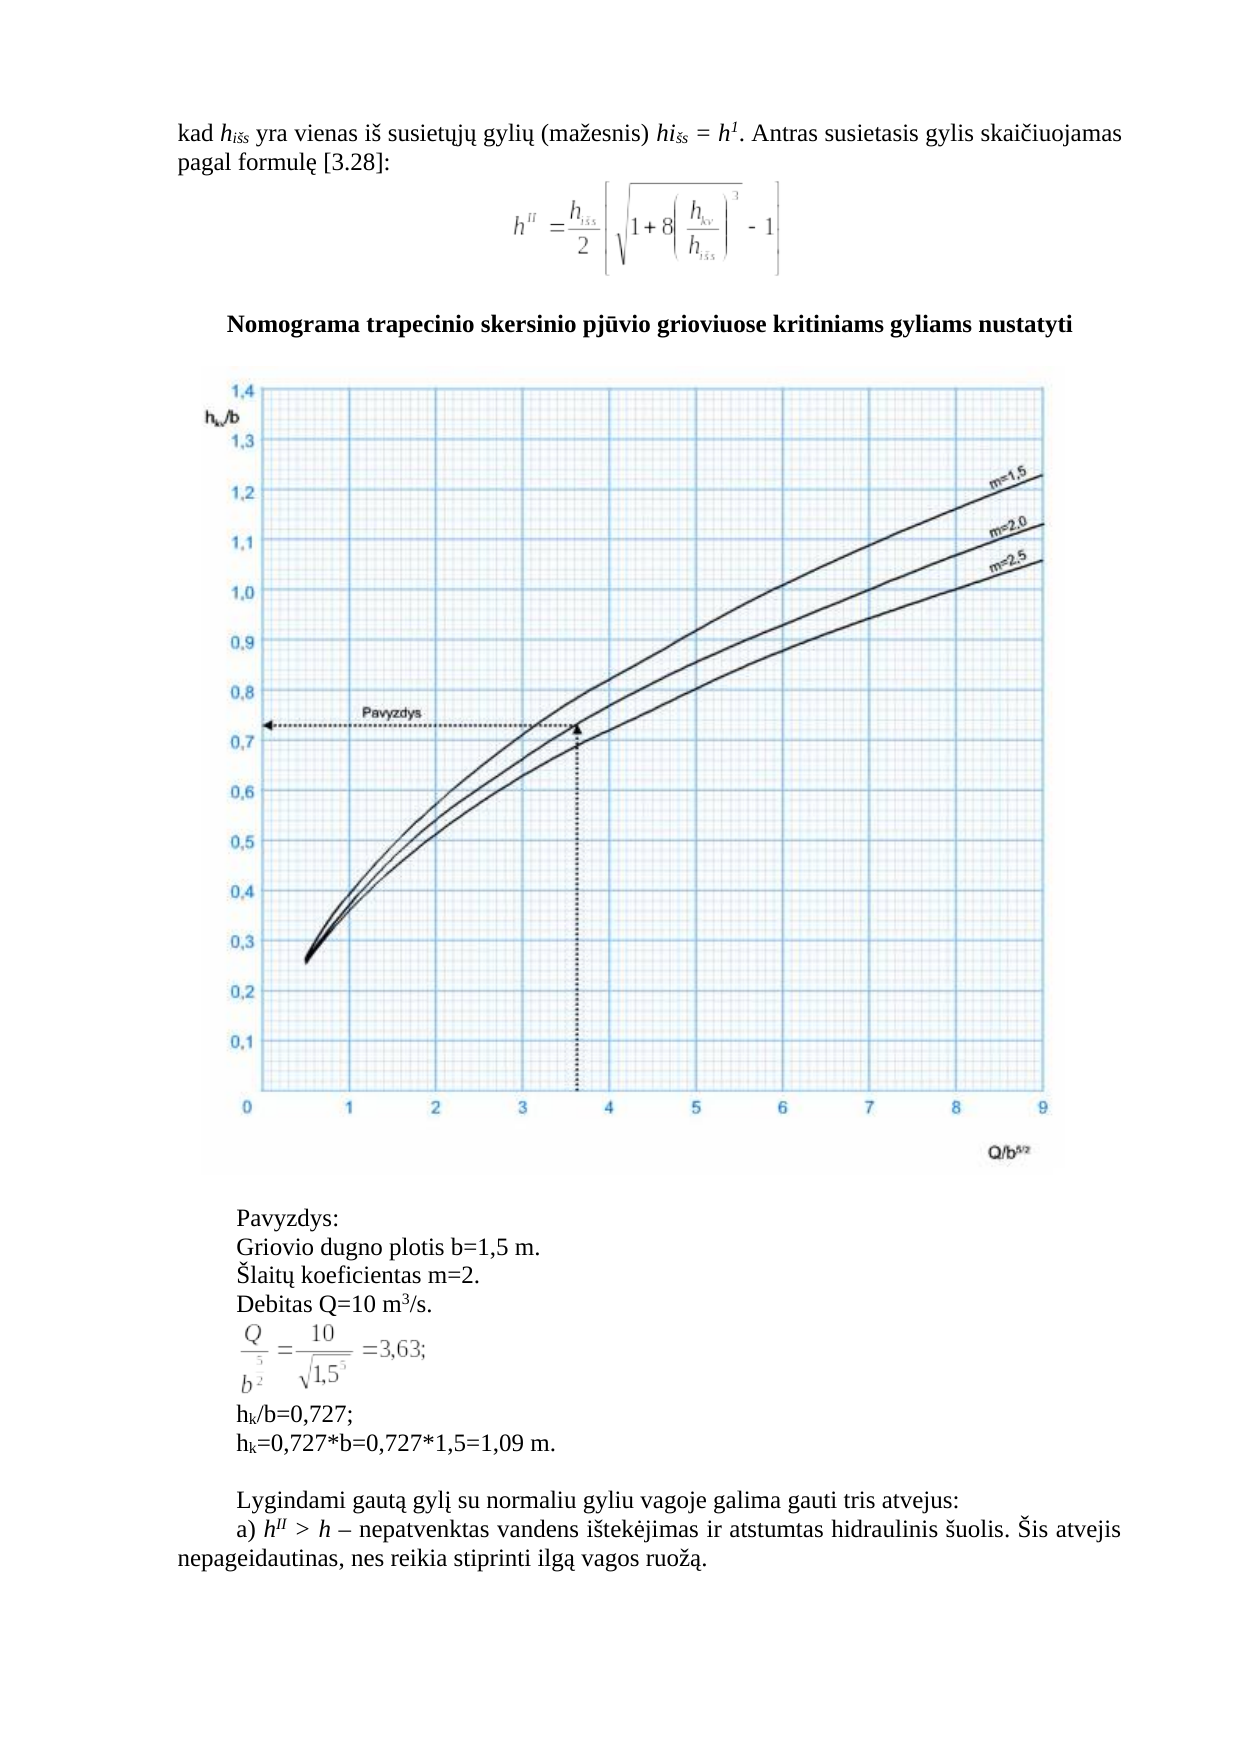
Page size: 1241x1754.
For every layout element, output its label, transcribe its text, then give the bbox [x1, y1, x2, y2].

text kad hišs yra vienas iš susietųjų gylių (mažesnis) hišs = h1. Antras susietasis gylis skaičiuojamas pagal formulę [3.28]: [177, 118, 1122, 176]
text a) hII > h – nepatvenktas vandens ištekėjimas ir atstumtas hidraulinis šuolis. Šis atvejis nepageidautinas, nes reikia stiprinti ilgą vagos ruožą. [177, 1514, 1122, 1572]
text Šlaitų koeficientas m=2. [177, 1261, 1122, 1289]
text Debitas Q=10 m3/s. [177, 1289, 1122, 1318]
text Griovio dugno plotis b=1,5 m. [177, 1232, 1122, 1261]
text hk=0,727*b=0,727*1,5=1,09 m. [177, 1428, 1122, 1457]
text hk/b=0,727; [177, 1399, 1122, 1428]
text Nomograma trapecinio skersinio pjūvio grioviuose kritiniams gyliams nustatyti [177, 309, 1122, 338]
text Pavyzdys: [177, 1203, 1122, 1232]
text Lygindami gautą gylį su normaliu gyliu vagoje galima gauti tris atvejus: [177, 1486, 1122, 1514]
